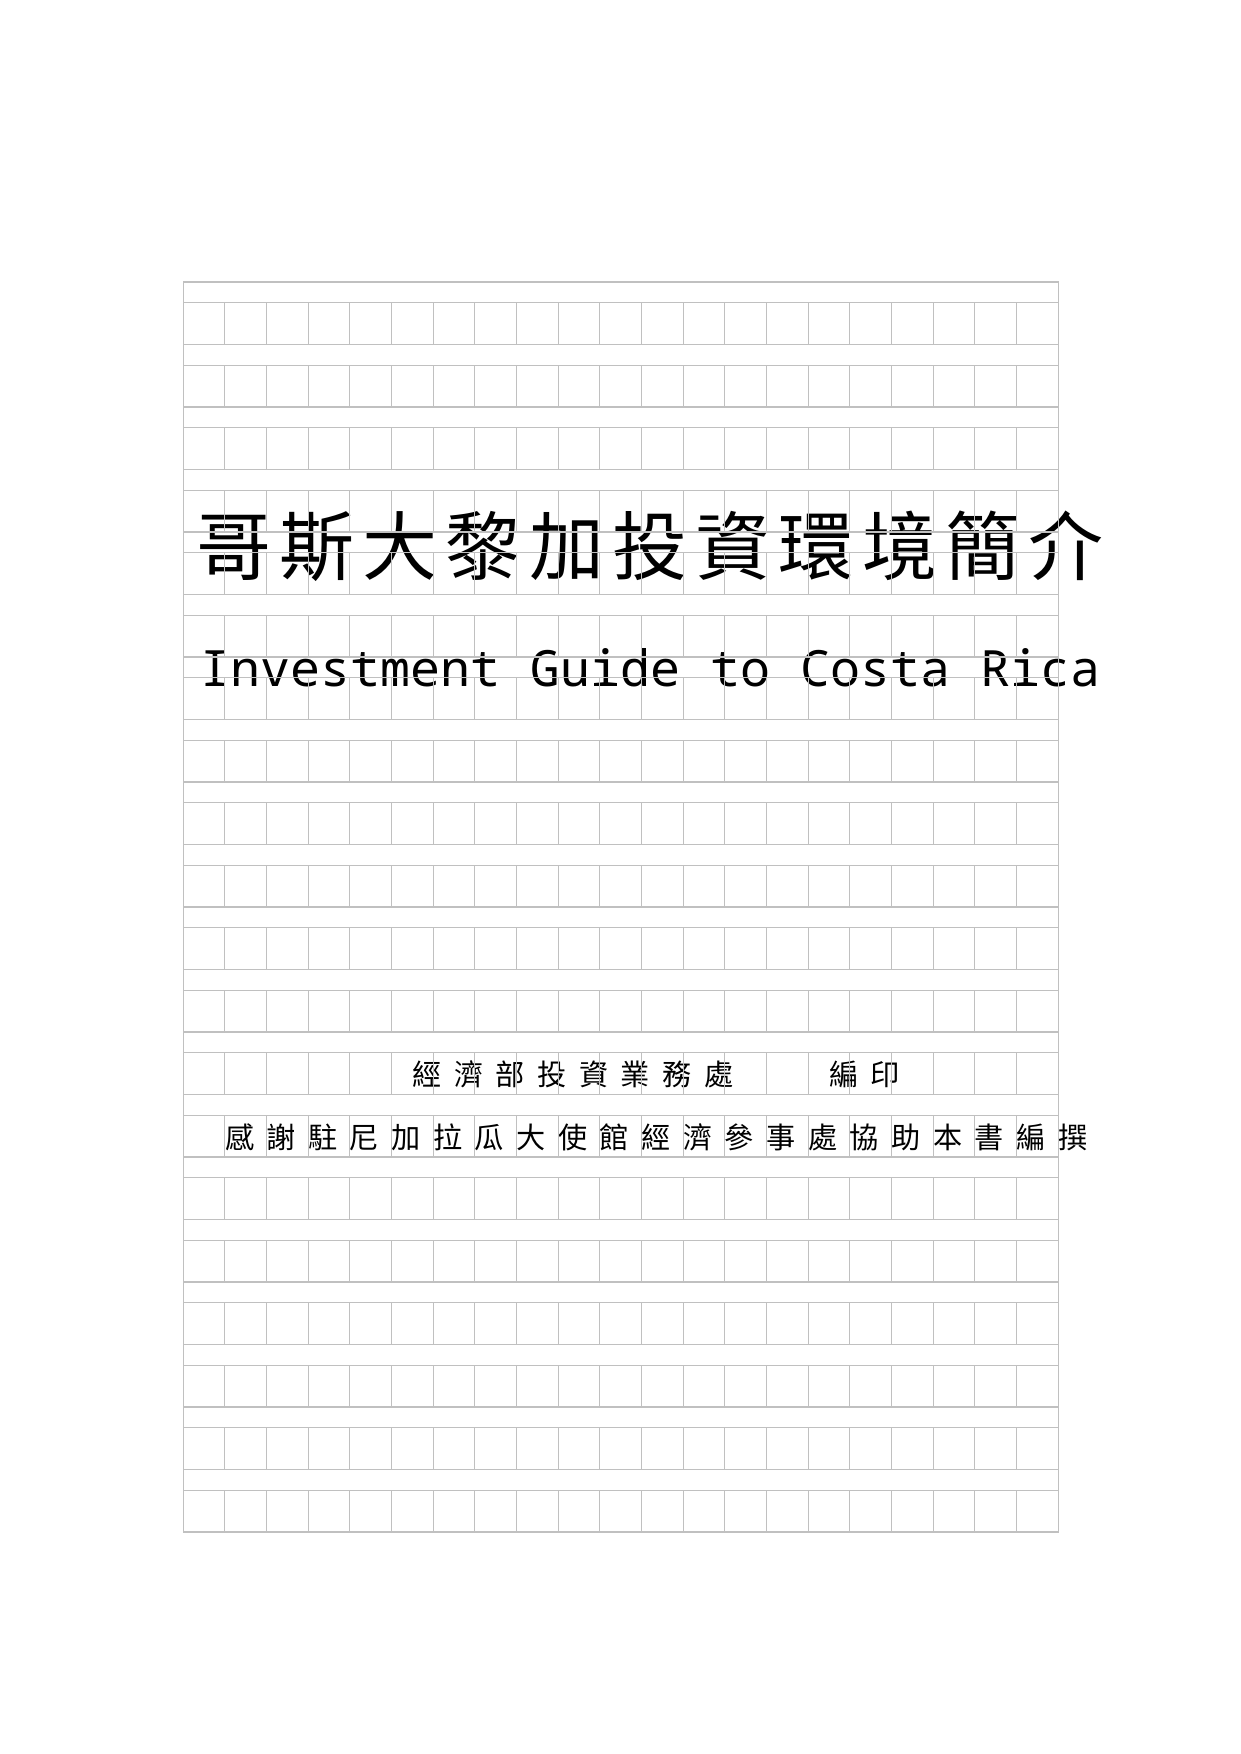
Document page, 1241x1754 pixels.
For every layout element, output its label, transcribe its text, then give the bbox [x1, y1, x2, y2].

table_cell 哥斯大黎加投資環境簡介 Investment Guide to Costa Rica 經濟部投資業務處 編印 感謝駐尼加拉瓜大使館經濟參事處協助本書編撰 [475, 678, 516, 719]
table_cell 哥斯大黎加投資環境簡介 Investment Guide to Costa Rica 經濟部投資業務處 編印 感謝駐尼加拉瓜大使館經濟參事處協助本書編撰 [350, 866, 391, 906]
table_header [725, 366, 766, 406]
table_cell 哥斯大黎加投資環境簡介 Investment Guide to Costa Rica 經濟部投資業務處 編印 感謝駐尼加拉瓜大使館經濟參事處協助本書編撰 [267, 803, 308, 844]
table_cell 哥斯大黎加投資環境簡介 Investment Guide to Costa Rica 經濟部投資業務處 編印 感謝駐尼加拉瓜大使館經濟參事處協助本書編撰 [392, 1116, 433, 1156]
table_cell 哥斯大黎加投資環境簡介 Investment Guide to Costa Rica 經濟部投資業務處 編印 感謝駐尼加拉瓜大使館經濟參事處協助本書編撰 [517, 803, 558, 844]
table_cell 哥斯大黎加投資環境簡介 Investment Guide to Costa Rica 經濟部投資業務處 編印 感謝駐尼加拉瓜大使館經濟參事處協助本書編撰 [517, 678, 558, 719]
table_cell 哥斯大黎加投資環境簡介 Investment Guide to Costa Rica 經濟部投資業務處 編印 感謝駐尼加拉瓜大使館經濟參事處協助本書編撰 [225, 741, 266, 781]
table_cell 哥斯大黎加投資環境簡介 Investment Guide to Costa Rica 經濟部投資業務處 編印 感謝駐尼加拉瓜大使館經濟參事處協助本書編撰 [600, 428, 641, 469]
table_cell 哥斯大黎加投資環境簡介 Investment Guide to Costa Rica 經濟部投資業務處 編印 感謝駐尼加拉瓜大使館經濟參事處協助本書編撰 [725, 678, 766, 719]
table_header [434, 366, 474, 406]
table_cell 哥斯大黎加投資環境簡介 Investment Guide to Costa Rica 經濟部投資業務處 編印 感謝駐尼加拉瓜大使館經濟參事處協助本書編撰 [975, 866, 1016, 906]
table_header [850, 366, 891, 406]
table_header [600, 303, 641, 344]
table_cell 哥斯大黎加投資環境簡介 Investment Guide to Costa Rica 經濟部投資業務處 編印 感謝駐尼加拉瓜大使館經濟參事處協助本書編撰 [600, 803, 641, 844]
table_cell 哥斯大黎加投資環境簡介 Investment Guide to Costa Rica 經濟部投資業務處 編印 感謝駐尼加拉瓜大使館經濟參事處協助本書編撰 [434, 803, 474, 844]
table_cell 哥斯大黎加投資環境簡介 Investment Guide to Costa Rica 經濟部投資業務處 編印 感謝駐尼加拉瓜大使館經濟參事處協助本書編撰 [767, 741, 808, 781]
table_cell 哥斯大黎加投資環境簡介 Investment Guide to Costa Rica 經濟部投資業務處 編印 感謝駐尼加拉瓜大使館經濟參事處協助本書編撰 [184, 1053, 224, 1094]
table_cell 哥斯大黎加投資環境簡介 Investment Guide to Costa Rica 經濟部投資業務處 編印 感謝駐尼加拉瓜大使館經濟參事處協助本書編撰 [309, 678, 349, 719]
table_cell 哥斯大黎加投資環境簡介 Investment Guide to Costa Rica 經濟部投資業務處 編印 感謝駐尼加拉瓜大使館經濟參事處協助本書編撰 [725, 1053, 766, 1094]
table_cell 哥斯大黎加投資環境簡介 Investment Guide to Costa Rica 經濟部投資業務處 編印 感謝駐尼加拉瓜大使館經濟參事處協助本書編撰 [517, 428, 558, 469]
table_cell 哥斯大黎加投資環境簡介 Investment Guide to Costa Rica 經濟部投資業務處 編印 感謝駐尼加拉瓜大使館經濟參事處協助本書編撰 [267, 928, 308, 969]
table_cell 哥斯大黎加投資環境簡介 Investment Guide to Costa Rica 經濟部投資業務處 編印 感謝駐尼加拉瓜大使館經濟參事處協助本書編撰 [600, 741, 641, 781]
table_cell 哥斯大黎加投資環境簡介 Investment Guide to Costa Rica 經濟部投資業務處 編印 感謝駐尼加拉瓜大使館經濟參事處協助本書編撰 [475, 1116, 516, 1156]
table_cell 哥斯大黎加投資環境簡介 Investment Guide to Costa Rica 經濟部投資業務處 編印 感謝駐尼加拉瓜大使館經濟參事處協助本書編撰 [475, 991, 516, 1031]
table_cell 哥斯大黎加投資環境簡介 Investment Guide to Costa Rica 經濟部投資業務處 編印 感謝駐尼加拉瓜大使館經濟參事處協助本書編撰 [600, 678, 641, 719]
table_header [892, 366, 933, 406]
table_cell 哥斯大黎加投資環境簡介 Investment Guide to Costa Rica 經濟部投資業務處 編印 感謝駐尼加拉瓜大使館經濟參事處協助本書編撰 [184, 491, 224, 531]
table_cell 哥斯大黎加投資環境簡介 Investment Guide to Costa Rica 經濟部投資業務處 編印 感謝駐尼加拉瓜大使館經濟參事處協助本書編撰 [309, 1053, 349, 1094]
table_cell 哥斯大黎加投資環境簡介 Investment Guide to Costa Rica 經濟部投資業務處 編印 感謝駐尼加拉瓜大使館經濟參事處協助本書編撰 [475, 928, 516, 969]
table_header [934, 366, 974, 406]
table_cell 哥斯大黎加投資環境簡介 Investment Guide to Costa Rica 經濟部投資業務處 編印 感謝駐尼加拉瓜大使館經濟參事處協助本書編撰 [684, 928, 724, 969]
table_header [99, 281, 183, 416]
table_cell 哥斯大黎加投資環境簡介 Investment Guide to Costa Rica 經濟部投資業務處 編印 感謝駐尼加拉瓜大使館經濟參事處協助本書編撰 [975, 803, 1016, 844]
table_cell 哥斯大黎加投資環境簡介 Investment Guide to Costa Rica 經濟部投資業務處 編印 感謝駐尼加拉瓜大使館經濟參事處協助本書編撰 [975, 741, 1016, 781]
table_cell 哥斯大黎加投資環境簡介 Investment Guide to Costa Rica 經濟部投資業務處 編印 感謝駐尼加拉瓜大使館經濟參事處協助本書編撰 [892, 741, 933, 781]
table_cell 哥斯大黎加投資環境簡介 Investment Guide to Costa Rica 經濟部投資業務處 編印 感謝駐尼加拉瓜大使館經濟參事處協助本書編撰 [225, 803, 266, 844]
table_cell 哥斯大黎加投資環境簡介 Investment Guide to Costa Rica 經濟部投資業務處 編印 感謝駐尼加拉瓜大使館經濟參事處協助本書編撰 [684, 1116, 724, 1156]
table_cell 哥斯大黎加投資環境簡介 Investment Guide to Costa Rica 經濟部投資業務處 編印 感謝駐尼加拉瓜大使館經濟參事處協助本書編撰 [892, 428, 933, 469]
table_cell 哥斯大黎加投資環境簡介 Investment Guide to Costa Rica 經濟部投資業務處 編印 感謝駐尼加拉瓜大使館經濟參事處協助本書編撰 [767, 866, 808, 906]
table_cell 哥斯大黎加投資環境簡介 Investment Guide to Costa Rica 經濟部投資業務處 編印 感謝駐尼加拉瓜大使館經濟參事處協助本書編撰 [434, 866, 474, 906]
table_cell 哥斯大黎加投資環境簡介 Investment Guide to Costa Rica 經濟部投資業務處 編印 感謝駐尼加拉瓜大使館經濟參事處協助本書編撰 [184, 616, 224, 656]
table_cell 哥斯大黎加投資環境簡介 Investment Guide to Costa Rica 經濟部投資業務處 編印 感謝駐尼加拉瓜大使館經濟參事處協助本書編撰 [517, 866, 558, 906]
table_cell 哥斯大黎加投資環境簡介 Investment Guide to Costa Rica 經濟部投資業務處 編印 感謝駐尼加拉瓜大使館經濟參事處協助本書編撰 [809, 678, 849, 719]
table_cell 哥斯大黎加投資環境簡介 Investment Guide to Costa Rica 經濟部投資業務處 編印 感謝駐尼加拉瓜大使館經濟參事處協助本書編撰 [1017, 616, 1058, 656]
table_cell 哥斯大黎加投資環境簡介 Investment Guide to Costa Rica 經濟部投資業務處 編印 感謝駐尼加拉瓜大使館經濟參事處協助本書編撰 [934, 866, 974, 906]
table_cell 哥斯大黎加投資環境簡介 Investment Guide to Costa Rica 經濟部投資業務處 編印 感謝駐尼加拉瓜大使館經濟參事處協助本書編撰 [434, 553, 474, 594]
table_cell 哥斯大黎加投資環境簡介 Investment Guide to Costa Rica 經濟部投資業務處 編印 感謝駐尼加拉瓜大使館經濟參事處協助本書編撰 [934, 491, 974, 531]
table_cell 哥斯大黎加投資環境簡介 Investment Guide to Costa Rica 經濟部投資業務處 編印 感謝駐尼加拉瓜大使館經濟參事處協助本書編撰 [309, 1116, 349, 1156]
table_cell 哥斯大黎加投資環境簡介 Investment Guide to Costa Rica 經濟部投資業務處 編印 感謝駐尼加拉瓜大使館經濟參事處協助本書編撰 [809, 991, 849, 1031]
table_cell 哥斯大黎加投資環境簡介 Investment Guide to Costa Rica 經濟部投資業務處 編印 感謝駐尼加拉瓜大使館經濟參事處協助本書編撰 [725, 658, 805, 677]
table_cell 哥斯大黎加投資環境簡介 Investment Guide to Costa Rica 經濟部投資業務處 編印 感謝駐尼加拉瓜大使館經濟參事處協助本書編撰 [600, 616, 641, 656]
table_cell 哥斯大黎加投資環境簡介 Investment Guide to Costa Rica 經濟部投資業務處 編印 感謝駐尼加拉瓜大使館經濟參事處協助本書編撰 [434, 928, 474, 969]
table_header [517, 303, 558, 344]
table_cell 哥斯大黎加投資環境簡介 Investment Guide to Costa Rica 經濟部投資業務處 編印 感謝駐尼加拉瓜大使館經濟參事處協助本書編撰 [392, 928, 433, 969]
table_cell 哥斯大黎加投資環境簡介 Investment Guide to Costa Rica 經濟部投資業務處 編印 感謝駐尼加拉瓜大使館經濟參事處協助本書編撰 [642, 803, 683, 844]
table_header [517, 366, 558, 406]
table_cell 哥斯大黎加投資環境簡介 Investment Guide to Costa Rica 經濟部投資業務處 編印 感謝駐尼加拉瓜大使館經濟參事處協助本書編撰 [1059, 416, 1132, 1156]
table_cell 哥斯大黎加投資環境簡介 Investment Guide to Costa Rica 經濟部投資業務處 編印 感謝駐尼加拉瓜大使館經濟參事處協助本書編撰 [1017, 491, 1058, 531]
table_cell 哥斯大黎加投資環境簡介 Investment Guide to Costa Rica 經濟部投資業務處 編印 感謝駐尼加拉瓜大使館經濟參事處協助本書編撰 [517, 1053, 558, 1094]
table_header [600, 366, 641, 406]
table_header [642, 303, 683, 344]
table_cell 哥斯大黎加投資環境簡介 Investment Guide to Costa Rica 經濟部投資業務處 編印 感謝駐尼加拉瓜大使館經濟參事處協助本書編撰 [725, 1116, 766, 1156]
table_cell 哥斯大黎加投資環境簡介 Investment Guide to Costa Rica 經濟部投資業務處 編印 感謝駐尼加拉瓜大使館經濟參事處協助本書編撰 [934, 1053, 974, 1094]
table_cell 哥斯大黎加投資環境簡介 Investment Guide to Costa Rica 經濟部投資業務處 編印 感謝駐尼加拉瓜大使館經濟參事處協助本書編撰 [184, 970, 1058, 990]
table_cell 哥斯大黎加投資環境簡介 Investment Guide to Costa Rica 經濟部投資業務處 編印 感謝駐尼加拉瓜大使館經濟參事處協助本書編撰 [642, 678, 683, 719]
table_cell 哥斯大黎加投資環境簡介 Investment Guide to Costa Rica 經濟部投資業務處 編印 感謝駐尼加拉瓜大使館經濟參事處協助本書編撰 [184, 553, 224, 594]
table_cell 哥斯大黎加投資環境簡介 Investment Guide to Costa Rica 經濟部投資業務處 編印 感謝駐尼加拉瓜大使館經濟參事處協助本書編撰 [309, 991, 349, 1031]
table_cell 哥斯大黎加投資環境簡介 Investment Guide to Costa Rica 經濟部投資業務處 編印 感謝駐尼加拉瓜大使館經濟參事處協助本書編撰 [267, 866, 308, 906]
table_cell 哥斯大黎加投資環境簡介 Investment Guide to Costa Rica 經濟部投資業務處 編印 感謝駐尼加拉瓜大使館經濟參事處協助本書編撰 [184, 678, 224, 719]
table_cell 哥斯大黎加投資環境簡介 Investment Guide to Costa Rica 經濟部投資業務處 編印 感謝駐尼加拉瓜大使館經濟參事處協助本書編撰 [184, 991, 224, 1031]
table_cell 哥斯大黎加投資環境簡介 Investment Guide to Costa Rica 經濟部投資業務處 編印 感謝駐尼加拉瓜大使館經濟參事處協助本書編撰 [975, 491, 1016, 531]
table_cell 哥斯大黎加投資環境簡介 Investment Guide to Costa Rica 經濟部投資業務處 編印 感謝駐尼加拉瓜大使館經濟參事處協助本書編撰 [850, 428, 891, 469]
table_cell 哥斯大黎加投資環境簡介 Investment Guide to Costa Rica 經濟部投資業務處 編印 感謝駐尼加拉瓜大使館經濟參事處協助本書編撰 [850, 803, 891, 844]
table_cell 哥斯大黎加投資環境簡介 Investment Guide to Costa Rica 經濟部投資業務處 編印 感謝駐尼加拉瓜大使館經濟參事處協助本書編撰 [642, 428, 683, 469]
table_cell 哥斯大黎加投資環境簡介 Investment Guide to Costa Rica 經濟部投資業務處 編印 感謝駐尼加拉瓜大使館經濟參事處協助本書編撰 [184, 803, 224, 844]
table_header [267, 366, 308, 406]
table_cell 哥斯大黎加投資環境簡介 Investment Guide to Costa Rica 經濟部投資業務處 編印 感謝駐尼加拉瓜大使館經濟參事處協助本書編撰 [684, 991, 724, 1031]
table_header [184, 303, 224, 344]
table_header [184, 408, 1058, 416]
table_cell 哥斯大黎加投資環境簡介 Investment Guide to Costa Rica 經濟部投資業務處 編印 感謝駐尼加拉瓜大使館經濟參事處協助本書編撰 [809, 616, 849, 656]
table_cell 哥斯大黎加投資環境簡介 Investment Guide to Costa Rica 經濟部投資業務處 編印 感謝駐尼加拉瓜大使館經濟參事處協助本書編撰 [934, 741, 974, 781]
table_cell 哥斯大黎加投資環境簡介 Investment Guide to Costa Rica 經濟部投資業務處 編印 感謝駐尼加拉瓜大使館經濟參事處協助本書編撰 [975, 553, 1016, 594]
table_cell 哥斯大黎加投資環境簡介 Investment Guide to Costa Rica 經濟部投資業務處 編印 感謝駐尼加拉瓜大使館經濟參事處協助本書編撰 [309, 428, 349, 469]
table_header [850, 303, 891, 344]
table_cell 哥斯大黎加投資環境簡介 Investment Guide to Costa Rica 經濟部投資業務處 編印 感謝駐尼加拉瓜大使館經濟參事處協助本書編撰 [600, 991, 641, 1031]
table_cell 哥斯大黎加投資環境簡介 Investment Guide to Costa Rica 經濟部投資業務處 編印 感謝駐尼加拉瓜大使館經濟參事處協助本書編撰 [631, 533, 789, 552]
table_cell 哥斯大黎加投資環境簡介 Investment Guide to Costa Rica 經濟部投資業務處 編印 感謝駐尼加拉瓜大使館經濟參事處協助本書編撰 [350, 928, 391, 969]
table_cell 哥斯大黎加投資環境簡介 Investment Guide to Costa Rica 經濟部投資業務處 編印 感謝駐尼加拉瓜大使館經濟參事處協助本書編撰 [934, 991, 974, 1031]
table_cell 哥斯大黎加投資環境簡介 Investment Guide to Costa Rica 經濟部投資業務處 編印 感謝駐尼加拉瓜大使館經濟參事處協助本書編撰 [267, 428, 308, 469]
table_cell 哥斯大黎加投資環境簡介 Investment Guide to Costa Rica 經濟部投資業務處 編印 感謝駐尼加拉瓜大使館經濟參事處協助本書編撰 [184, 416, 1058, 427]
table_cell 哥斯大黎加投資環境簡介 Investment Guide to Costa Rica 經濟部投資業務處 編印 感謝駐尼加拉瓜大使館經濟參事處協助本書編撰 [225, 1116, 266, 1156]
table_cell 哥斯大黎加投資環境簡介 Investment Guide to Costa Rica 經濟部投資業務處 編印 感謝駐尼加拉瓜大使館經濟參事處協助本書編撰 [850, 1053, 891, 1094]
table_cell 哥斯大黎加投資環境簡介 Investment Guide to Costa Rica 經濟部投資業務處 編印 感謝駐尼加拉瓜大使館經濟參事處協助本書編撰 [434, 616, 474, 656]
table_header [475, 303, 516, 344]
table_cell 哥斯大黎加投資環境簡介 Investment Guide to Costa Rica 經濟部投資業務處 編印 感謝駐尼加拉瓜大使館經濟參事處協助本書編撰 [309, 866, 349, 906]
table_cell 哥斯大黎加投資環境簡介 Investment Guide to Costa Rica 經濟部投資業務處 編印 感謝駐尼加拉瓜大使館經濟參事處協助本書編撰 [184, 845, 1058, 865]
table_cell 哥斯大黎加投資環境簡介 Investment Guide to Costa Rica 經濟部投資業務處 編印 感謝駐尼加拉瓜大使館經濟參事處協助本書編撰 [975, 928, 1016, 969]
table_cell 哥斯大黎加投資環境簡介 Investment Guide to Costa Rica 經濟部投資業務處 編印 感謝駐尼加拉瓜大使館經濟參事處協助本書編撰 [267, 741, 308, 781]
table_cell 哥斯大黎加投資環境簡介 Investment Guide to Costa Rica 經濟部投資業務處 編印 感謝駐尼加拉瓜大使館經濟參事處協助本書編撰 [642, 1053, 683, 1094]
table_cell 哥斯大黎加投資環境簡介 Investment Guide to Costa Rica 經濟部投資業務處 編印 感謝駐尼加拉瓜大使館經濟參事處協助本書編撰 [184, 470, 1058, 490]
table_cell 哥斯大黎加投資環境簡介 Investment Guide to Costa Rica 經濟部投資業務處 編印 感謝駐尼加拉瓜大使館經濟參事處協助本書編撰 [642, 991, 683, 1031]
table_header [350, 366, 391, 406]
table_cell 哥斯大黎加投資環境簡介 Investment Guide to Costa Rica 經濟部投資業務處 編印 感謝駐尼加拉瓜大使館經濟參事處協助本書編撰 [475, 616, 516, 656]
table_cell 哥斯大黎加投資環境簡介 Investment Guide to Costa Rica 經濟部投資業務處 編印 感謝駐尼加拉瓜大使館經濟參事處協助本書編撰 [809, 741, 849, 781]
table_cell 哥斯大黎加投資環境簡介 Investment Guide to Costa Rica 經濟部投資業務處 編印 感謝駐尼加拉瓜大使館經濟參事處協助本書編撰 [475, 553, 516, 594]
table_cell 哥斯大黎加投資環境簡介 Investment Guide to Costa Rica 經濟部投資業務處 編印 感謝駐尼加拉瓜大使館經濟參事處協助本書編撰 [794, 533, 874, 552]
table_cell 哥斯大黎加投資環境簡介 Investment Guide to Costa Rica 經濟部投資業務處 編印 感謝駐尼加拉瓜大使館經濟參事處協助本書編撰 [184, 928, 224, 969]
table_cell 哥斯大黎加投資環境簡介 Investment Guide to Costa Rica 經濟部投資業務處 編印 感謝駐尼加拉瓜大使館經濟參事處協助本書編撰 [392, 866, 433, 906]
table_cell 哥斯大黎加投資環境簡介 Investment Guide to Costa Rica 經濟部投資業務處 編印 感謝駐尼加拉瓜大使館經濟參事處協助本書編撰 [184, 783, 1058, 802]
table_cell 哥斯大黎加投資環境簡介 Investment Guide to Costa Rica 經濟部投資業務處 編印 感謝駐尼加拉瓜大使館經濟參事處協助本書編撰 [642, 616, 683, 656]
table_cell 哥斯大黎加投資環境簡介 Investment Guide to Costa Rica 經濟部投資業務處 編印 感謝駐尼加拉瓜大使館經濟參事處協助本書編撰 [475, 741, 516, 781]
table_cell 哥斯大黎加投資環境簡介 Investment Guide to Costa Rica 經濟部投資業務處 編印 感謝駐尼加拉瓜大使館經濟參事處協助本書編撰 [267, 678, 308, 719]
table_cell 哥斯大黎加投資環境簡介 Investment Guide to Costa Rica 經濟部投資業務處 編印 感謝駐尼加拉瓜大使館經濟參事處協助本書編撰 [684, 428, 724, 469]
table_cell 哥斯大黎加投資環境簡介 Investment Guide to Costa Rica 經濟部投資業務處 編印 感謝駐尼加拉瓜大使館經濟參事處協助本書編撰 [642, 866, 683, 906]
table_cell 哥斯大黎加投資環境簡介 Investment Guide to Costa Rica 經濟部投資業務處 編印 感謝駐尼加拉瓜大使館經濟參事處協助本書編撰 [559, 491, 599, 531]
table_cell 哥斯大黎加投資環境簡介 Investment Guide to Costa Rica 經濟部投資業務處 編印 感謝駐尼加拉瓜大使館經濟參事處協助本書編撰 [684, 741, 724, 781]
table_cell 哥斯大黎加投資環境簡介 Investment Guide to Costa Rica 經濟部投資業務處 編印 感謝駐尼加拉瓜大使館經濟參事處協助本書編撰 [309, 616, 349, 656]
table_cell 哥斯大黎加投資環境簡介 Investment Guide to Costa Rica 經濟部投資業務處 編印 感謝駐尼加拉瓜大使館經濟參事處協助本書編撰 [434, 1053, 474, 1094]
table_header [475, 366, 516, 406]
table_cell 哥斯大黎加投資環境簡介 Investment Guide to Costa Rica 經濟部投資業務處 編印 感謝駐尼加拉瓜大使館經濟參事處協助本書編撰 [309, 491, 349, 531]
table_cell 哥斯大黎加投資環境簡介 Investment Guide to Costa Rica 經濟部投資業務處 編印 感謝駐尼加拉瓜大使館經濟參事處協助本書編撰 [392, 678, 433, 719]
table_cell 哥斯大黎加投資環境簡介 Investment Guide to Costa Rica 經濟部投資業務處 編印 感謝駐尼加拉瓜大使館經濟參事處協助本書編撰 [725, 928, 766, 969]
table_cell 哥斯大黎加投資環境簡介 Investment Guide to Costa Rica 經濟部投資業務處 編印 感謝駐尼加拉瓜大使館經濟參事處協助本書編撰 [267, 616, 308, 656]
table_cell 哥斯大黎加投資環境簡介 Investment Guide to Costa Rica 經濟部投資業務處 編印 感謝駐尼加拉瓜大使館經濟參事處協助本書編撰 [975, 1053, 1016, 1094]
table_cell 哥斯大黎加投資環境簡介 Investment Guide to Costa Rica 經濟部投資業務處 編印 感謝駐尼加拉瓜大使館經濟參事處協助本書編撰 [225, 678, 266, 719]
table_cell 哥斯大黎加投資環境簡介 Investment Guide to Costa Rica 經濟部投資業務處 編印 感謝駐尼加拉瓜大使館經濟參事處協助本書編撰 [1017, 803, 1058, 844]
table_cell 哥斯大黎加投資環境簡介 Investment Guide to Costa Rica 經濟部投資業務處 編印 感謝駐尼加拉瓜大使館經濟參事處協助本書編撰 [892, 491, 933, 531]
table_cell 哥斯大黎加投資環境簡介 Investment Guide to Costa Rica 經濟部投資業務處 編印 感謝駐尼加拉瓜大使館經濟參事處協助本書編撰 [975, 991, 1016, 1031]
table_cell 哥斯大黎加投資環境簡介 Investment Guide to Costa Rica 經濟部投資業務處 編印 感謝駐尼加拉瓜大使館經濟參事處協助本書編撰 [225, 616, 266, 656]
table_cell 哥斯大黎加投資環境簡介 Investment Guide to Costa Rica 經濟部投資業務處 編印 感謝駐尼加拉瓜大使館經濟參事處協助本書編撰 [517, 616, 558, 656]
table_header [767, 366, 808, 406]
table_header [684, 303, 724, 344]
table_cell 哥斯大黎加投資環境簡介 Investment Guide to Costa Rica 經濟部投資業務處 編印 感謝駐尼加拉瓜大使館經濟參事處協助本書編撰 [559, 928, 599, 969]
table_cell 哥斯大黎加投資環境簡介 Investment Guide to Costa Rica 經濟部投資業務處 編印 感謝駐尼加拉瓜大使館經濟參事處協助本書編撰 [905, 658, 985, 677]
table_cell 哥斯大黎加投資環境簡介 Investment Guide to Costa Rica 經濟部投資業務處 編印 感謝駐尼加拉瓜大使館經濟參事處協助本書編撰 [517, 991, 558, 1031]
table_cell 哥斯大黎加投資環境簡介 Investment Guide to Costa Rica 經濟部投資業務處 編印 感謝駐尼加拉瓜大使館經濟參事處協助本書編撰 [850, 616, 891, 656]
table_cell 哥斯大黎加投資環境簡介 Investment Guide to Costa Rica 經濟部投資業務處 編印 感謝駐尼加拉瓜大使館經濟參事處協助本書編撰 [600, 1116, 641, 1156]
table_cell 哥斯大黎加投資環境簡介 Investment Guide to Costa Rica 經濟部投資業務處 編印 感謝駐尼加拉瓜大使館經濟參事處協助本書編撰 [975, 1116, 1016, 1156]
table_cell 哥斯大黎加投資環境簡介 Investment Guide to Costa Rica 經濟部投資業務處 編印 感謝駐尼加拉瓜大使館經濟參事處協助本書編撰 [850, 991, 891, 1031]
table_cell 哥斯大黎加投資環境簡介 Investment Guide to Costa Rica 經濟部投資業務處 編印 感謝駐尼加拉瓜大使館經濟參事處協助本書編撰 [559, 428, 599, 469]
table_cell 哥斯大黎加投資環境簡介 Investment Guide to Costa Rica 經濟部投資業務處 編印 感謝駐尼加拉瓜大使館經濟參事處協助本書編撰 [434, 741, 474, 781]
table_cell 哥斯大黎加投資環境簡介 Investment Guide to Costa Rica 經濟部投資業務處 編印 感謝駐尼加拉瓜大使館經濟參事處協助本書編撰 [184, 741, 224, 781]
table_header [309, 366, 349, 406]
table_cell 哥斯大黎加投資環境簡介 Investment Guide to Costa Rica 經濟部投資業務處 編印 感謝駐尼加拉瓜大使館經濟參事處協助本書編撰 [684, 616, 724, 656]
table_cell 哥斯大黎加投資環境簡介 Investment Guide to Costa Rica 經濟部投資業務處 編印 感謝駐尼加拉瓜大使館經濟參事處協助本書編撰 [537, 658, 642, 677]
table_cell 哥斯大黎加投資環境簡介 Investment Guide to Costa Rica 經濟部投資業務處 編印 感謝駐尼加拉瓜大使館經濟參事處協助本書編撰 [99, 416, 183, 1156]
table_header [184, 366, 224, 406]
table_cell 哥斯大黎加投資環境簡介 Investment Guide to Costa Rica 經濟部投資業務處 編印 感謝駐尼加拉瓜大使館經濟參事處協助本書編撰 [642, 1116, 683, 1156]
table_cell 哥斯大黎加投資環境簡介 Investment Guide to Costa Rica 經濟部投資業務處 編印 感謝駐尼加拉瓜大使館經濟參事處協助本書編撰 [725, 741, 766, 781]
table_cell 哥斯大黎加投資環境簡介 Investment Guide to Costa Rica 經濟部投資業務處 編印 感謝駐尼加拉瓜大使館經濟參事處協助本書編撰 [850, 1116, 891, 1156]
table_cell 哥斯大黎加投資環境簡介 Investment Guide to Costa Rica 經濟部投資業務處 編印 感謝駐尼加拉瓜大使館經濟參事處協助本書編撰 [767, 991, 808, 1031]
table_cell 哥斯大黎加投資環境簡介 Investment Guide to Costa Rica 經濟部投資業務處 編印 感謝駐尼加拉瓜大使館經濟參事處協助本書編撰 [309, 803, 349, 844]
table_cell 哥斯大黎加投資環境簡介 Investment Guide to Costa Rica 經濟部投資業務處 編印 感謝駐尼加拉瓜大使館經濟參事處協助本書編撰 [1017, 741, 1058, 781]
table_cell 哥斯大黎加投資環境簡介 Investment Guide to Costa Rica 經濟部投資業務處 編印 感謝駐尼加拉瓜大使館經濟參事處協助本書編撰 [392, 491, 433, 531]
table_cell 哥斯大黎加投資環境簡介 Investment Guide to Costa Rica 經濟部投資業務處 編印 感謝駐尼加拉瓜大使館經濟參事處協助本書編撰 [267, 991, 308, 1031]
table_header [975, 366, 1016, 406]
table_header [1059, 281, 1132, 416]
table_cell 哥斯大黎加投資環境簡介 Investment Guide to Costa Rica 經濟部投資業務處 編印 感謝駐尼加拉瓜大使館經濟參事處協助本書編撰 [392, 1053, 433, 1094]
table_cell 哥斯大黎加投資環境簡介 Investment Guide to Costa Rica 經濟部投資業務處 編印 感謝駐尼加拉瓜大使館經濟參事處協助本書編撰 [392, 616, 433, 656]
table_cell 哥斯大黎加投資環境簡介 Investment Guide to Costa Rica 經濟部投資業務處 編印 感謝駐尼加拉瓜大使館經濟參事處協助本書編撰 [559, 866, 599, 906]
table_cell 哥斯大黎加投資環境簡介 Investment Guide to Costa Rica 經濟部投資業務處 編印 感謝駐尼加拉瓜大使館經濟參事處協助本書編撰 [517, 928, 558, 969]
table_cell 哥斯大黎加投資環境簡介 Investment Guide to Costa Rica 經濟部投資業務處 編印 感謝駐尼加拉瓜大使館經濟參事處協助本書編撰 [350, 741, 391, 781]
table_cell 哥斯大黎加投資環境簡介 Investment Guide to Costa Rica 經濟部投資業務處 編印 感謝駐尼加拉瓜大使館經濟參事處協助本書編撰 [350, 678, 391, 719]
table_cell 哥斯大黎加投資環境簡介 Investment Guide to Costa Rica 經濟部投資業務處 編印 感謝駐尼加拉瓜大使館經濟參事處協助本書編撰 [517, 553, 558, 594]
table_cell 哥斯大黎加投資環境簡介 Investment Guide to Costa Rica 經濟部投資業務處 編印 感謝駐尼加拉瓜大使館經濟參事處協助本書編撰 [809, 866, 849, 906]
table_cell 哥斯大黎加投資環境簡介 Investment Guide to Costa Rica 經濟部投資業務處 編印 感謝駐尼加拉瓜大使館經濟參事處協助本書編撰 [225, 1053, 266, 1094]
table_cell 哥斯大黎加投資環境簡介 Investment Guide to Costa Rica 經濟部投資業務處 編印 感謝駐尼加拉瓜大使館經濟參事處協助本書編撰 [975, 616, 1016, 656]
table_header [809, 366, 849, 406]
table_cell 哥斯大黎加投資環境簡介 Investment Guide to Costa Rica 經濟部投資業務處 編印 感謝駐尼加拉瓜大使館經濟參事處協助本書編撰 [684, 678, 724, 719]
table_cell 哥斯大黎加投資環境簡介 Investment Guide to Costa Rica 經濟部投資業務處 編印 感謝駐尼加拉瓜大使館經濟參事處協助本書編撰 [309, 553, 349, 594]
table_cell 哥斯大黎加投資環境簡介 Investment Guide to Costa Rica 經濟部投資業務處 編印 感謝駐尼加拉瓜大使館經濟參事處協助本書編撰 [434, 991, 474, 1031]
table_cell 哥斯大黎加投資環境簡介 Investment Guide to Costa Rica 經濟部投資業務處 編印 感謝駐尼加拉瓜大使館經濟參事處協助本書編撰 [600, 553, 641, 594]
table_header [392, 303, 433, 344]
table_cell 哥斯大黎加投資環境簡介 Investment Guide to Costa Rica 經濟部投資業務處 編印 感謝駐尼加拉瓜大使館經濟參事處協助本書編撰 [392, 991, 433, 1031]
table_header [642, 366, 683, 406]
table_cell 哥斯大黎加投資環境簡介 Investment Guide to Costa Rica 經濟部投資業務處 編印 感謝駐尼加拉瓜大使館經濟參事處協助本書編撰 [1017, 991, 1058, 1031]
table_cell 哥斯大黎加投資環境簡介 Investment Guide to Costa Rica 經濟部投資業務處 編印 感謝駐尼加拉瓜大使館經濟參事處協助本書編撰 [975, 678, 1016, 719]
table_cell 哥斯大黎加投資環境簡介 Investment Guide to Costa Rica 經濟部投資業務處 編印 感謝駐尼加拉瓜大使館經濟參事處協助本書編撰 [850, 741, 891, 781]
table_cell 哥斯大黎加投資環境簡介 Investment Guide to Costa Rica 經濟部投資業務處 編印 感謝駐尼加拉瓜大使館經濟參事處協助本書編撰 [934, 616, 974, 656]
table_cell 哥斯大黎加投資環境簡介 Investment Guide to Costa Rica 經濟部投資業務處 編印 感謝駐尼加拉瓜大使館經濟參事處協助本書編撰 [892, 928, 933, 969]
table_cell 哥斯大黎加投資環境簡介 Investment Guide to Costa Rica 經濟部投資業務處 編印 感謝駐尼加拉瓜大使館經濟參事處協助本書編撰 [600, 866, 641, 906]
table_cell 哥斯大黎加投資環境簡介 Investment Guide to Costa Rica 經濟部投資業務處 編印 感謝駐尼加拉瓜大使館經濟參事處協助本書編撰 [725, 616, 766, 656]
table_cell 哥斯大黎加投資環境簡介 Investment Guide to Costa Rica 經濟部投資業務處 編印 感謝駐尼加拉瓜大使館經濟參事處協助本書編撰 [808, 658, 900, 677]
table_cell 哥斯大黎加投資環境簡介 Investment Guide to Costa Rica 經濟部投資業務處 編印 感謝駐尼加拉瓜大使館經濟參事處協助本書編撰 [225, 428, 266, 469]
table_cell 哥斯大黎加投資環境簡介 Investment Guide to Costa Rica 經濟部投資業務處 編印 感謝駐尼加拉瓜大使館經濟參事處協助本書編撰 [934, 1116, 974, 1156]
table_cell 哥斯大黎加投資環境簡介 Investment Guide to Costa Rica 經濟部投資業務處 編印 感謝駐尼加拉瓜大使館經濟參事處協助本書編撰 [392, 553, 433, 594]
table_header [1017, 366, 1058, 406]
table_cell 哥斯大黎加投資環境簡介 Investment Guide to Costa Rica 經濟部投資業務處 編印 感謝駐尼加拉瓜大使館經濟參事處協助本書編撰 [475, 1053, 516, 1094]
table_header [934, 303, 974, 344]
table_cell 哥斯大黎加投資環境簡介 Investment Guide to Costa Rica 經濟部投資業務處 編印 感謝駐尼加拉瓜大使館經濟參事處協助本書編撰 [309, 741, 349, 781]
table_cell 哥斯大黎加投資環境簡介 Investment Guide to Costa Rica 經濟部投資業務處 編印 感謝駐尼加拉瓜大使館經濟參事處協助本書編撰 [684, 491, 724, 531]
table_cell 哥斯大黎加投資環境簡介 Investment Guide to Costa Rica 經濟部投資業務處 編印 感謝駐尼加拉瓜大使館經濟參事處協助本書編撰 [725, 491, 766, 531]
table_cell 哥斯大黎加投資環境簡介 Investment Guide to Costa Rica 經濟部投資業務處 編印 感謝駐尼加拉瓜大使館經濟參事處協助本書編撰 [684, 553, 724, 594]
table_cell 哥斯大黎加投資環境簡介 Investment Guide to Costa Rica 經濟部投資業務處 編印 感謝駐尼加拉瓜大使館經濟參事處協助本書編撰 [850, 491, 891, 531]
table_header [225, 366, 266, 406]
table_cell 哥斯大黎加投資環境簡介 Investment Guide to Costa Rica 經濟部投資業務處 編印 感謝駐尼加拉瓜大使館經濟參事處協助本書編撰 [600, 1053, 641, 1094]
table_header [809, 303, 849, 344]
table_cell 哥斯大黎加投資環境簡介 Investment Guide to Costa Rica 經濟部投資業務處 編印 感謝駐尼加拉瓜大使館經濟參事處協助本書編撰 [404, 533, 543, 552]
table_header [225, 303, 266, 344]
table_cell 哥斯大黎加投資環境簡介 Investment Guide to Costa Rica 經濟部投資業務處 編印 感謝駐尼加拉瓜大使館經濟參事處協助本書編撰 [850, 678, 891, 719]
table_cell 哥斯大黎加投資環境簡介 Investment Guide to Costa Rica 經濟部投資業務處 編印 感謝駐尼加拉瓜大使館經濟參事處協助本書編撰 [850, 553, 891, 594]
table_cell 哥斯大黎加投資環境簡介 Investment Guide to Costa Rica 經濟部投資業務處 編印 感謝駐尼加拉瓜大使館經濟參事處協助本書編撰 [892, 991, 933, 1031]
table_cell 哥斯大黎加投資環境簡介 Investment Guide to Costa Rica 經濟部投資業務處 編印 感謝駐尼加拉瓜大使館經濟參事處協助本書編撰 [559, 741, 599, 781]
table_cell 哥斯大黎加投資環境簡介 Investment Guide to Costa Rica 經濟部投資業務處 編印 感謝駐尼加拉瓜大使館經濟參事處協助本書編撰 [517, 1116, 558, 1156]
table_cell 哥斯大黎加投資環境簡介 Investment Guide to Costa Rica 經濟部投資業務處 編印 感謝駐尼加拉瓜大使館經濟參事處協助本書編撰 [184, 1033, 1058, 1052]
table_cell 哥斯大黎加投資環境簡介 Investment Guide to Costa Rica 經濟部投資業務處 編印 感謝駐尼加拉瓜大使館經濟參事處協助本書編撰 [684, 803, 724, 844]
table_cell 哥斯大黎加投資環境簡介 Investment Guide to Costa Rica 經濟部投資業務處 編印 感謝駐尼加拉瓜大使館經濟參事處協助本書編撰 [725, 803, 766, 844]
table_header [1017, 303, 1058, 344]
table_cell 哥斯大黎加投資環境簡介 Investment Guide to Costa Rica 經濟部投資業務處 編印 感謝駐尼加拉瓜大使館經濟參事處協助本書編撰 [1017, 866, 1058, 906]
table_cell 哥斯大黎加投資環境簡介 Investment Guide to Costa Rica 經濟部投資業務處 編印 感謝駐尼加拉瓜大使館經濟參事處協助本書編撰 [517, 491, 558, 531]
table_cell 哥斯大黎加投資環境簡介 Investment Guide to Costa Rica 經濟部投資業務處 編印 感謝駐尼加拉瓜大使館經濟參事處協助本書編撰 [642, 491, 683, 531]
table_cell 哥斯大黎加投資環境簡介 Investment Guide to Costa Rica 經濟部投資業務處 編印 感謝駐尼加拉瓜大使館經濟參事處協助本書編撰 [267, 553, 308, 594]
table_cell 哥斯大黎加投資環境簡介 Investment Guide to Costa Rica 經濟部投資業務處 編印 感謝駐尼加拉瓜大使館經濟參事處協助本書編撰 [225, 991, 266, 1031]
table_cell 哥斯大黎加投資環境簡介 Investment Guide to Costa Rica 經濟部投資業務處 編印 感謝駐尼加拉瓜大使館經濟參事處協助本書編撰 [392, 428, 433, 469]
table_cell 哥斯大黎加投資環境簡介 Investment Guide to Costa Rica 經濟部投資業務處 編印 感謝駐尼加拉瓜大使館經濟參事處協助本書編撰 [767, 678, 808, 719]
table_cell 哥斯大黎加投資環境簡介 Investment Guide to Costa Rica 經濟部投資業務處 編印 感謝駐尼加拉瓜大使館經濟參事處協助本書編撰 [184, 908, 1058, 927]
table_cell 哥斯大黎加投資環境簡介 Investment Guide to Costa Rica 經濟部投資業務處 編印 感謝駐尼加拉瓜大使館經濟參事處協助本書編撰 [767, 803, 808, 844]
table_cell 哥斯大黎加投資環境簡介 Investment Guide to Costa Rica 經濟部投資業務處 編印 感謝駐尼加拉瓜大使館經濟參事處協助本書編撰 [184, 1095, 1058, 1115]
table_header [184, 345, 1058, 365]
table_cell 哥斯大黎加投資環境簡介 Investment Guide to Costa Rica 經濟部投資業務處 編印 感謝駐尼加拉瓜大使館經濟參事處協助本書編撰 [809, 428, 849, 469]
table_header [309, 303, 349, 344]
table_cell 哥斯大黎加投資環境簡介 Investment Guide to Costa Rica 經濟部投資業務處 編印 感謝駐尼加拉瓜大使館經濟參事處協助本書編撰 [892, 1116, 933, 1156]
table_cell 哥斯大黎加投資環境簡介 Investment Guide to Costa Rica 經濟部投資業務處 編印 感謝駐尼加拉瓜大使館經濟參事處協助本書編撰 [225, 866, 266, 906]
table_cell 哥斯大黎加投資環境簡介 Investment Guide to Costa Rica 經濟部投資業務處 編印 感謝駐尼加拉瓜大使館經濟參事處協助本書編撰 [725, 866, 766, 906]
table_cell 哥斯大黎加投資環境簡介 Investment Guide to Costa Rica 經濟部投資業務處 編印 感謝駐尼加拉瓜大使館經濟參事處協助本書編撰 [434, 678, 474, 719]
table_header [392, 366, 433, 406]
table_cell 哥斯大黎加投資環境簡介 Investment Guide to Costa Rica 經濟部投資業務處 編印 感謝駐尼加拉瓜大使館經濟參事處協助本書編撰 [434, 491, 474, 531]
table_cell 哥斯大黎加投資環境簡介 Investment Guide to Costa Rica 經濟部投資業務處 編印 感謝駐尼加拉瓜大使館經濟參事處協助本書編撰 [434, 1116, 474, 1156]
table_cell 哥斯大黎加投資環境簡介 Investment Guide to Costa Rica 經濟部投資業務處 編印 感謝駐尼加拉瓜大使館經濟參事處協助本書編撰 [267, 491, 308, 531]
table_cell 哥斯大黎加投資環境簡介 Investment Guide to Costa Rica 經濟部投資業務處 編印 感謝駐尼加拉瓜大使館經濟參事處協助本書編撰 [1017, 553, 1058, 594]
table_cell 哥斯大黎加投資環境簡介 Investment Guide to Costa Rica 經濟部投資業務處 編印 感謝駐尼加拉瓜大使館經濟參事處協助本書編撰 [559, 803, 599, 844]
table_cell 哥斯大黎加投資環境簡介 Investment Guide to Costa Rica 經濟部投資業務處 編印 感謝駐尼加拉瓜大使館經濟參事處協助本書編撰 [600, 491, 641, 531]
table_header [892, 303, 933, 344]
table_cell 哥斯大黎加投資環境簡介 Investment Guide to Costa Rica 經濟部投資業務處 編印 感謝駐尼加拉瓜大使館經濟參事處協助本書編撰 [850, 928, 891, 969]
table_cell 哥斯大黎加投資環境簡介 Investment Guide to Costa Rica 經濟部投資業務處 編印 感謝駐尼加拉瓜大使館經濟參事處協助本書編撰 [934, 553, 974, 594]
table_cell 哥斯大黎加投資環境簡介 Investment Guide to Costa Rica 經濟部投資業務處 編印 感謝駐尼加拉瓜大使館經濟參事處協助本書編撰 [225, 553, 266, 594]
table_cell 哥斯大黎加投資環境簡介 Investment Guide to Costa Rica 經濟部投資業務處 編印 感謝駐尼加拉瓜大使館經濟參事處協助本書編撰 [1017, 1116, 1058, 1156]
table_cell 哥斯大黎加投資環境簡介 Investment Guide to Costa Rica 經濟部投資業務處 編印 感謝駐尼加拉瓜大使館經濟參事處協助本書編撰 [225, 491, 266, 531]
table_cell 哥斯大黎加投資環境簡介 Investment Guide to Costa Rica 經濟部投資業務處 編印 感謝駐尼加拉瓜大使館經濟參事處協助本書編撰 [184, 1116, 224, 1156]
table_header [767, 303, 808, 344]
table_cell 哥斯大黎加投資環境簡介 Investment Guide to Costa Rica 經濟部投資業務處 編印 感謝駐尼加拉瓜大使館經濟參事處協助本書編撰 [809, 491, 849, 531]
table_cell 哥斯大黎加投資環境簡介 Investment Guide to Costa Rica 經濟部投資業務處 編印 感謝駐尼加拉瓜大使館經濟參事處協助本書編撰 [892, 866, 933, 906]
table_cell 哥斯大黎加投資環境簡介 Investment Guide to Costa Rica 經濟部投資業務處 編印 感謝駐尼加拉瓜大使館經濟參事處協助本書編撰 [642, 928, 683, 969]
table_cell 哥斯大黎加投資環境簡介 Investment Guide to Costa Rica 經濟部投資業務處 編印 感謝駐尼加拉瓜大使館經濟參事處協助本書編撰 [392, 741, 433, 781]
table_cell 哥斯大黎加投資環境簡介 Investment Guide to Costa Rica 經濟部投資業務處 編印 感謝駐尼加拉瓜大使館經濟參事處協助本書編撰 [1017, 1053, 1058, 1094]
table_header [434, 303, 474, 344]
table_header [267, 303, 308, 344]
table_cell 哥斯大黎加投資環境簡介 Investment Guide to Costa Rica 經濟部投資業務處 編印 感謝駐尼加拉瓜大使館經濟參事處協助本書編撰 [892, 678, 933, 719]
table_cell 哥斯大黎加投資環境簡介 Investment Guide to Costa Rica 經濟部投資業務處 編印 感謝駐尼加拉瓜大使館經濟參事處協助本書編撰 [184, 720, 1058, 740]
table_cell 哥斯大黎加投資環境簡介 Investment Guide to Costa Rica 經濟部投資業務處 編印 感謝駐尼加拉瓜大使館經濟參事處協助本書編撰 [1017, 928, 1058, 969]
table_cell 哥斯大黎加投資環境簡介 Investment Guide to Costa Rica 經濟部投資業務處 編印 感謝駐尼加拉瓜大使館經濟參事處協助本書編撰 [475, 491, 516, 531]
table_cell 哥斯大黎加投資環境簡介 Investment Guide to Costa Rica 經濟部投資業務處 編印 感謝駐尼加拉瓜大使館經濟參事處協助本書編撰 [767, 616, 808, 656]
table_cell 哥斯大黎加投資環境簡介 Investment Guide to Costa Rica 經濟部投資業務處 編印 感謝駐尼加拉瓜大使館經濟參事處協助本書編撰 [475, 428, 516, 469]
table_cell 哥斯大黎加投資環境簡介 Investment Guide to Costa Rica 經濟部投資業務處 編印 感謝駐尼加拉瓜大使館經濟參事處協助本書編撰 [309, 928, 349, 969]
table_cell 哥斯大黎加投資環境簡介 Investment Guide to Costa Rica 經濟部投資業務處 編印 感謝駐尼加拉瓜大使館經濟參事處協助本書編撰 [350, 616, 391, 656]
table_cell 哥斯大黎加投資環境簡介 Investment Guide to Costa Rica 經濟部投資業務處 編印 感謝駐尼加拉瓜大使館經濟參事處協助本書編撰 [767, 1053, 808, 1094]
table_cell 哥斯大黎加投資環境簡介 Investment Guide to Costa Rica 經濟部投資業務處 編印 感謝駐尼加拉瓜大使館經濟參事處協助本書編撰 [934, 928, 974, 969]
table_cell 哥斯大黎加投資環境簡介 Investment Guide to Costa Rica 經濟部投資業務處 編印 感謝駐尼加拉瓜大使館經濟參事處協助本書編撰 [267, 1053, 308, 1094]
table_cell 哥斯大黎加投資環境簡介 Investment Guide to Costa Rica 經濟部投資業務處 編印 感謝駐尼加拉瓜大使館經濟參事處協助本書編撰 [559, 553, 599, 594]
table_cell 哥斯大黎加投資環境簡介 Investment Guide to Costa Rica 經濟部投資業務處 編印 感謝駐尼加拉瓜大使館經濟參事處協助本書編撰 [1017, 678, 1058, 719]
table_cell 哥斯大黎加投資環境簡介 Investment Guide to Costa Rica 經濟部投資業務處 編印 感謝駐尼加拉瓜大使館經濟參事處協助本書編撰 [600, 928, 641, 969]
table_cell 哥斯大黎加投資環境簡介 Investment Guide to Costa Rica 經濟部投資業務處 編印 感謝駐尼加拉瓜大使館經濟參事處協助本書編撰 [850, 866, 891, 906]
table_cell 哥斯大黎加投資環境簡介 Investment Guide to Costa Rica 經濟部投資業務處 編印 感謝駐尼加拉瓜大使館經濟參事處協助本書編撰 [475, 803, 516, 844]
table_cell 哥斯大黎加投資環境簡介 Investment Guide to Costa Rica 經濟部投資業務處 編印 感謝駐尼加拉瓜大使館經濟參事處協助本書編撰 [559, 991, 599, 1031]
table_cell 哥斯大黎加投資環境簡介 Investment Guide to Costa Rica 經濟部投資業務處 編印 感謝駐尼加拉瓜大使館經濟參事處協助本書編撰 [392, 803, 433, 844]
table_cell 哥斯大黎加投資環境簡介 Investment Guide to Costa Rica 經濟部投資業務處 編印 感謝駐尼加拉瓜大使館經濟參事處協助本書編撰 [767, 1116, 808, 1156]
table_header [559, 303, 599, 344]
table_cell 哥斯大黎加投資環境簡介 Investment Guide to Costa Rica 經濟部投資業務處 編印 感謝駐尼加拉瓜大使館經濟參事處協助本書編撰 [350, 803, 391, 844]
table_cell 哥斯大黎加投資環境簡介 Investment Guide to Costa Rica 經濟部投資業務處 編印 感謝駐尼加拉瓜大使館經濟參事處協助本書編撰 [559, 1053, 599, 1094]
table_header [975, 303, 1016, 344]
table_header [684, 366, 724, 406]
table_cell 哥斯大黎加投資環境簡介 Investment Guide to Costa Rica 經濟部投資業務處 編印 感謝駐尼加拉瓜大使館經濟參事處協助本書編撰 [767, 428, 808, 469]
table_cell 哥斯大黎加投資環境簡介 Investment Guide to Costa Rica 經濟部投資業務處 編印 感謝駐尼加拉瓜大使館經濟參事處協助本書編撰 [475, 866, 516, 906]
table_cell 哥斯大黎加投資環境簡介 Investment Guide to Costa Rica 經濟部投資業務處 編印 感謝駐尼加拉瓜大使館經濟參事處協助本書編撰 [434, 428, 474, 469]
table_cell 哥斯大黎加投資環境簡介 Investment Guide to Costa Rica 經濟部投資業務處 編印 感謝駐尼加拉瓜大使館經濟參事處協助本書編撰 [725, 991, 766, 1031]
table_cell 哥斯大黎加投資環境簡介 Investment Guide to Costa Rica 經濟部投資業務處 編印 感謝駐尼加拉瓜大使館經濟參事處協助本書編撰 [892, 803, 933, 844]
table_cell 哥斯大黎加投資環境簡介 Investment Guide to Costa Rica 經濟部投資業務處 編印 感謝駐尼加拉瓜大使館經濟參事處協助本書編撰 [975, 428, 1016, 469]
table_cell 哥斯大黎加投資環境簡介 Investment Guide to Costa Rica 經濟部投資業務處 編印 感謝駐尼加拉瓜大使館經濟參事處協助本書編撰 [934, 428, 974, 469]
table_cell 哥斯大黎加投資環境簡介 Investment Guide to Costa Rica 經濟部投資業務處 編印 感謝駐尼加拉瓜大使館經濟參事處協助本書編撰 [350, 1053, 391, 1094]
table_header [350, 303, 391, 344]
table_cell 哥斯大黎加投資環境簡介 Investment Guide to Costa Rica 經濟部投資業務處 編印 感謝駐尼加拉瓜大使館經濟參事處協助本書編撰 [684, 1053, 724, 1094]
table_cell 哥斯大黎加投資環境簡介 Investment Guide to Costa Rica 經濟部投資業務處 編印 感謝駐尼加拉瓜大使館經濟參事處協助本書編撰 [184, 428, 224, 469]
table_cell 哥斯大黎加投資環境簡介 Investment Guide to Costa Rica 經濟部投資業務處 編印 感謝駐尼加拉瓜大使館經濟參事處協助本書編撰 [642, 741, 683, 781]
table_cell 哥斯大黎加投資環境簡介 Investment Guide to Costa Rica 經濟部投資業務處 編印 感謝駐尼加拉瓜大使館經濟參事處協助本書編撰 [892, 616, 933, 656]
table_header [725, 303, 766, 344]
table_cell 哥斯大黎加投資環境簡介 Investment Guide to Costa Rica 經濟部投資業務處 編印 感謝駐尼加拉瓜大使館經濟參事處協助本書編撰 [767, 553, 808, 594]
table_cell 哥斯大黎加投資環境簡介 Investment Guide to Costa Rica 經濟部投資業務處 編印 感謝駐尼加拉瓜大使館經濟參事處協助本書編撰 [350, 1116, 391, 1156]
table_cell 哥斯大黎加投資環境簡介 Investment Guide to Costa Rica 經濟部投資業務處 編印 感謝駐尼加拉瓜大使館經濟參事處協助本書編撰 [934, 803, 974, 844]
table_cell 哥斯大黎加投資環境簡介 Investment Guide to Costa Rica 經濟部投資業務處 編印 感謝駐尼加拉瓜大使館經濟參事處協助本書編撰 [350, 991, 391, 1031]
table_cell 哥斯大黎加投資環境簡介 Investment Guide to Costa Rica 經濟部投資業務處 編印 感謝駐尼加拉瓜大使館經濟參事處協助本書編撰 [767, 928, 808, 969]
table_cell 哥斯大黎加投資環境簡介 Investment Guide to Costa Rica 經濟部投資業務處 編印 感謝駐尼加拉瓜大使館經濟參事處協助本書編撰 [684, 866, 724, 906]
table_cell 哥斯大黎加投資環境簡介 Investment Guide to Costa Rica 經濟部投資業務處 編印 感謝駐尼加拉瓜大使館經濟參事處協助本書編撰 [725, 428, 766, 469]
table_cell 哥斯大黎加投資環境簡介 Investment Guide to Costa Rica 經濟部投資業務處 編印 感謝駐尼加拉瓜大使館經濟參事處協助本書編撰 [350, 553, 391, 594]
table_cell 哥斯大黎加投資環境簡介 Investment Guide to Costa Rica 經濟部投資業務處 編印 感謝駐尼加拉瓜大使館經濟參事處協助本書編撰 [350, 428, 391, 469]
table_cell 哥斯大黎加投資環境簡介 Investment Guide to Costa Rica 經濟部投資業務處 編印 感謝駐尼加拉瓜大使館經濟參事處協助本書編撰 [267, 1116, 308, 1156]
table_cell 哥斯大黎加投資環境簡介 Investment Guide to Costa Rica 經濟部投資業務處 編印 感謝駐尼加拉瓜大使館經濟參事處協助本書編撰 [809, 928, 849, 969]
table_cell 哥斯大黎加投資環境簡介 Investment Guide to Costa Rica 經濟部投資業務處 編印 感謝駐尼加拉瓜大使館經濟參事處協助本書編撰 [934, 678, 974, 719]
table_cell 哥斯大黎加投資環境簡介 Investment Guide to Costa Rica 經濟部投資業務處 編印 感謝駐尼加拉瓜大使館經濟參事處協助本書編撰 [809, 803, 849, 844]
table_header [559, 366, 599, 406]
table_cell 哥斯大黎加投資環境簡介 Investment Guide to Costa Rica 經濟部投資業務處 編印 感謝駐尼加拉瓜大使館經濟參事處協助本書編撰 [184, 866, 224, 906]
table_cell 哥斯大黎加投資環境簡介 Investment Guide to Costa Rica 經濟部投資業務處 編印 感謝駐尼加拉瓜大使館經濟參事處協助本書編撰 [809, 1116, 849, 1156]
table_cell 哥斯大黎加投資環境簡介 Investment Guide to Costa Rica 經濟部投資業務處 編印 感謝駐尼加拉瓜大使館經濟參事處協助本書編撰 [559, 616, 599, 656]
table_cell 哥斯大黎加投資環境簡介 Investment Guide to Costa Rica 經濟部投資業務處 編印 感謝駐尼加拉瓜大使館經濟參事處協助本書編撰 [350, 491, 391, 531]
table_cell 哥斯大黎加投資環境簡介 Investment Guide to Costa Rica 經濟部投資業務處 編印 感謝駐尼加拉瓜大使館經濟參事處協助本書編撰 [809, 1053, 849, 1094]
table_cell 哥斯大黎加投資環境簡介 Investment Guide to Costa Rica 經濟部投資業務處 編印 感謝駐尼加拉瓜大使館經濟參事處協助本書編撰 [225, 928, 266, 969]
table_cell 哥斯大黎加投資環境簡介 Investment Guide to Costa Rica 經濟部投資業務處 編印 感謝駐尼加拉瓜大使館經濟參事處協助本書編撰 [217, 658, 360, 677]
table_cell 哥斯大黎加投資環境簡介 Investment Guide to Costa Rica 經濟部投資業務處 編印 感謝駐尼加拉瓜大使館經濟參事處協助本書編撰 [559, 678, 599, 719]
table_header [184, 283, 1058, 302]
table_cell 哥斯大黎加投資環境簡介 Investment Guide to Costa Rica 經濟部投資業務處 編印 感謝駐尼加拉瓜大使館經濟參事處協助本書編撰 [767, 491, 808, 531]
table_cell 哥斯大黎加投資環境簡介 Investment Guide to Costa Rica 經濟部投資業務處 編印 感謝駐尼加拉瓜大使館經濟參事處協助本書編撰 [184, 595, 1058, 615]
table_cell 哥斯大黎加投資環境簡介 Investment Guide to Costa Rica 經濟部投資業務處 編印 感謝駐尼加拉瓜大使館經濟參事處協助本書編撰 [1017, 428, 1058, 469]
table_cell 哥斯大黎加投資環境簡介 Investment Guide to Costa Rica 經濟部投資業務處 編印 感謝駐尼加拉瓜大使館經濟參事處協助本書編撰 [892, 1053, 933, 1094]
table_cell 哥斯大黎加投資環境簡介 Investment Guide to Costa Rica 經濟部投資業務處 編印 感謝駐尼加拉瓜大使館經濟參事處協助本書編撰 [365, 658, 480, 677]
table_cell 哥斯大黎加投資環境簡介 Investment Guide to Costa Rica 經濟部投資業務處 編印 感謝駐尼加拉瓜大使館經濟參事處協助本書編撰 [559, 1116, 599, 1156]
table_cell 哥斯大黎加投資環境簡介 Investment Guide to Costa Rica 經濟部投資業務處 編印 感謝駐尼加拉瓜大使館經濟參事處協助本書編撰 [517, 741, 558, 781]
